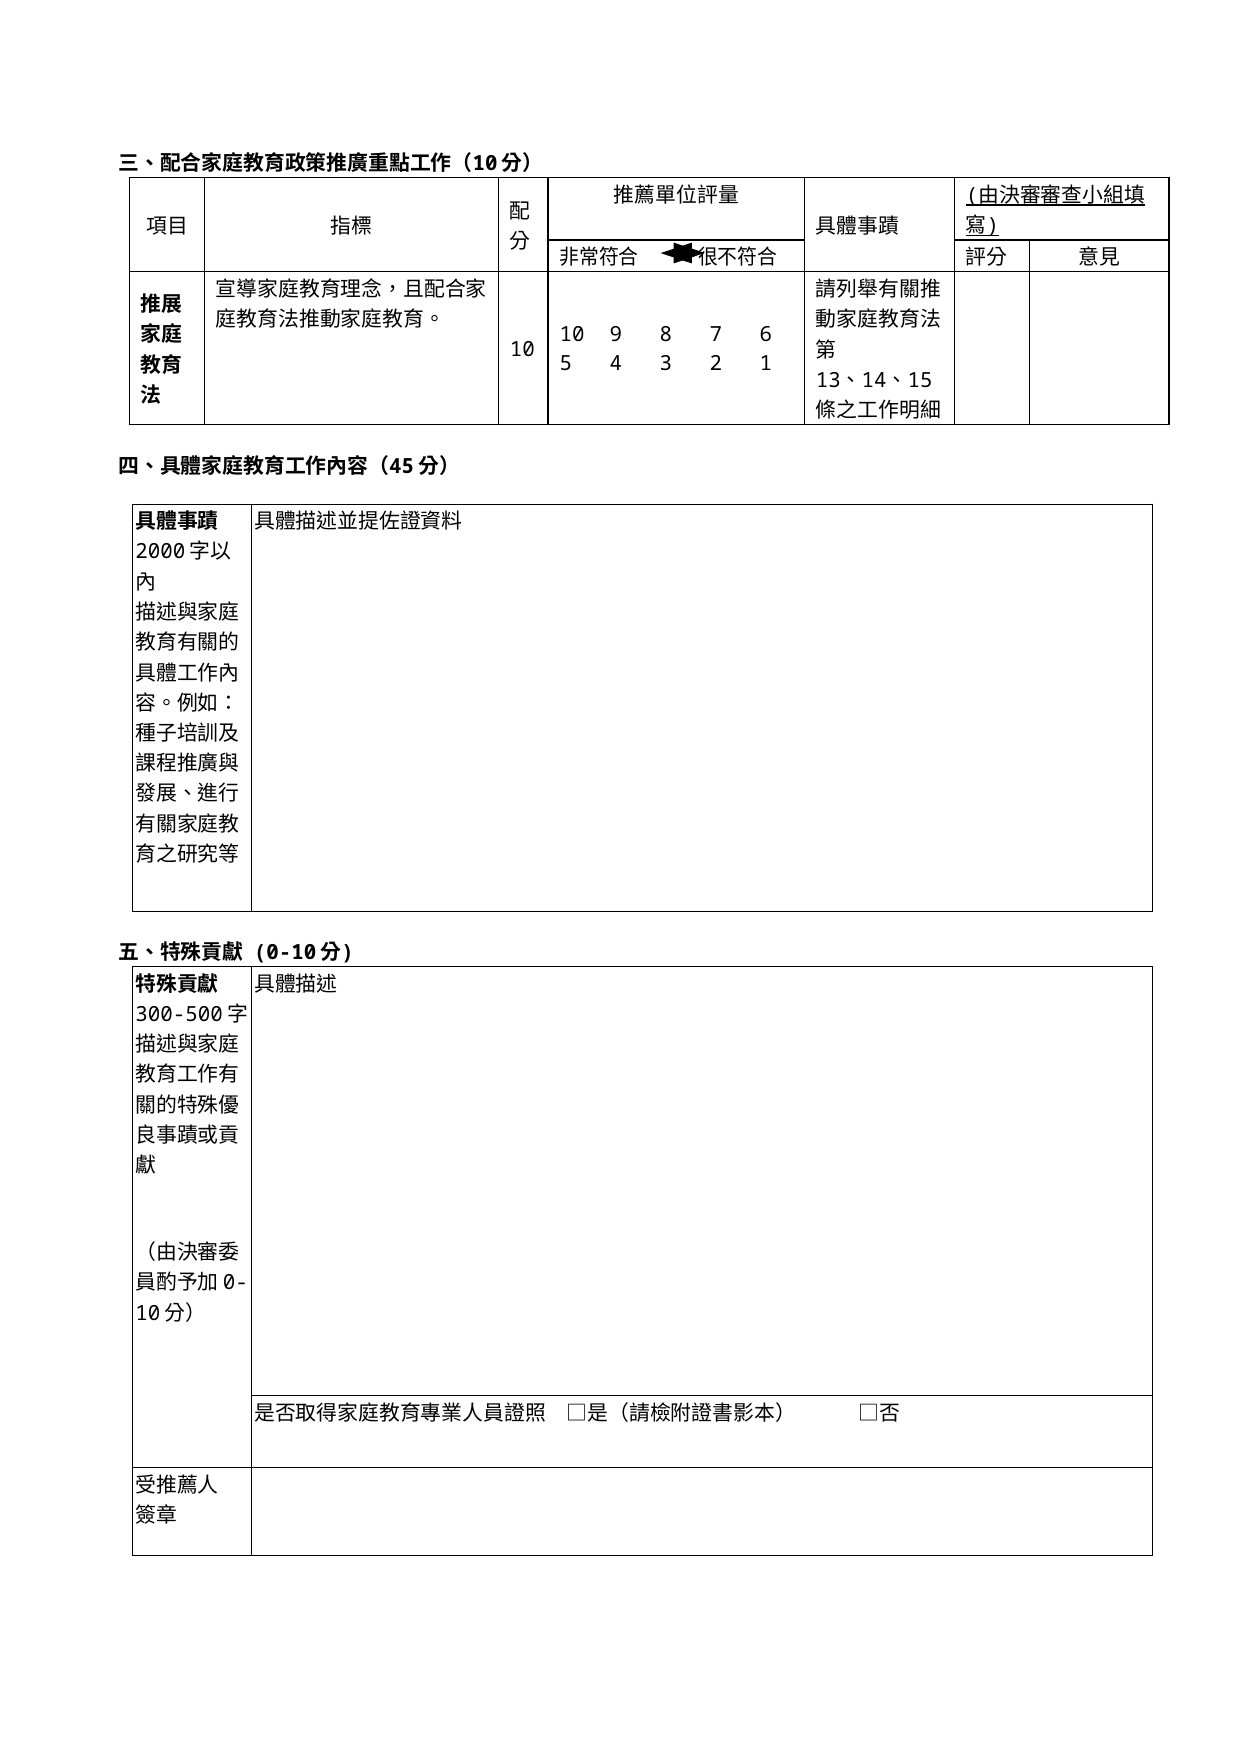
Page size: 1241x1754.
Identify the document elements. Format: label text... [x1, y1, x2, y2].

table_header 項目 [130, 178, 204, 271]
text 五、特殊貢獻 (0-10分) [118, 936, 1122, 966]
table_cell 受推薦人 簽章 [133, 1468, 251, 1555]
table_cell [1030, 272, 1168, 423]
table_header 具體描述並提佐證資料 [252, 505, 1152, 911]
text 四、具體家庭教育工作內容（45分） [118, 449, 1122, 479]
table_header 具體事蹟 [805, 178, 954, 271]
table_header 推薦單位評量 [549, 178, 804, 239]
table_cell 評分 [955, 241, 1029, 271]
table_header 具體描述 [252, 967, 1152, 1395]
table_cell 意見 [1030, 241, 1168, 271]
table_cell 推展家庭教育法 [130, 272, 204, 423]
table_header 具體事蹟 2000字以內 描述與家庭教育有關的具體工作內容。例如：種子培訓及課程推廣與發展、進行有關家庭教育之研究等 [133, 505, 251, 911]
table_cell 宣導家庭教育理念，且配合家庭教育法推動家庭教育。 [205, 272, 498, 423]
table_cell 10 [499, 272, 547, 423]
text 三、配合家庭教育政策推廣重點工作（10分） [118, 147, 1122, 177]
table_header 特殊貢獻 300-500字 描述與家庭教育工作有關的特殊優良事蹟或貢獻 （由決審委員酌予加0-10分） [133, 967, 251, 1467]
table_cell 非常符合 很不符合 [549, 241, 804, 271]
table_header 指標 [205, 178, 498, 271]
table_cell 是否取得家庭教育專業人員證照 □是（請檢附證書影本） □否 [252, 1396, 1152, 1467]
table_cell [955, 272, 1029, 423]
table_header (由決審審查小組填寫) [955, 178, 1168, 239]
table_cell 請列舉有關推動家庭教育法第13、14、15條之工作明細 [805, 272, 954, 423]
table_cell [252, 1468, 1152, 1555]
table_cell 10 9 8 7 6 5 4 3 2 1 [549, 272, 804, 423]
table_header 配分 [499, 178, 547, 271]
